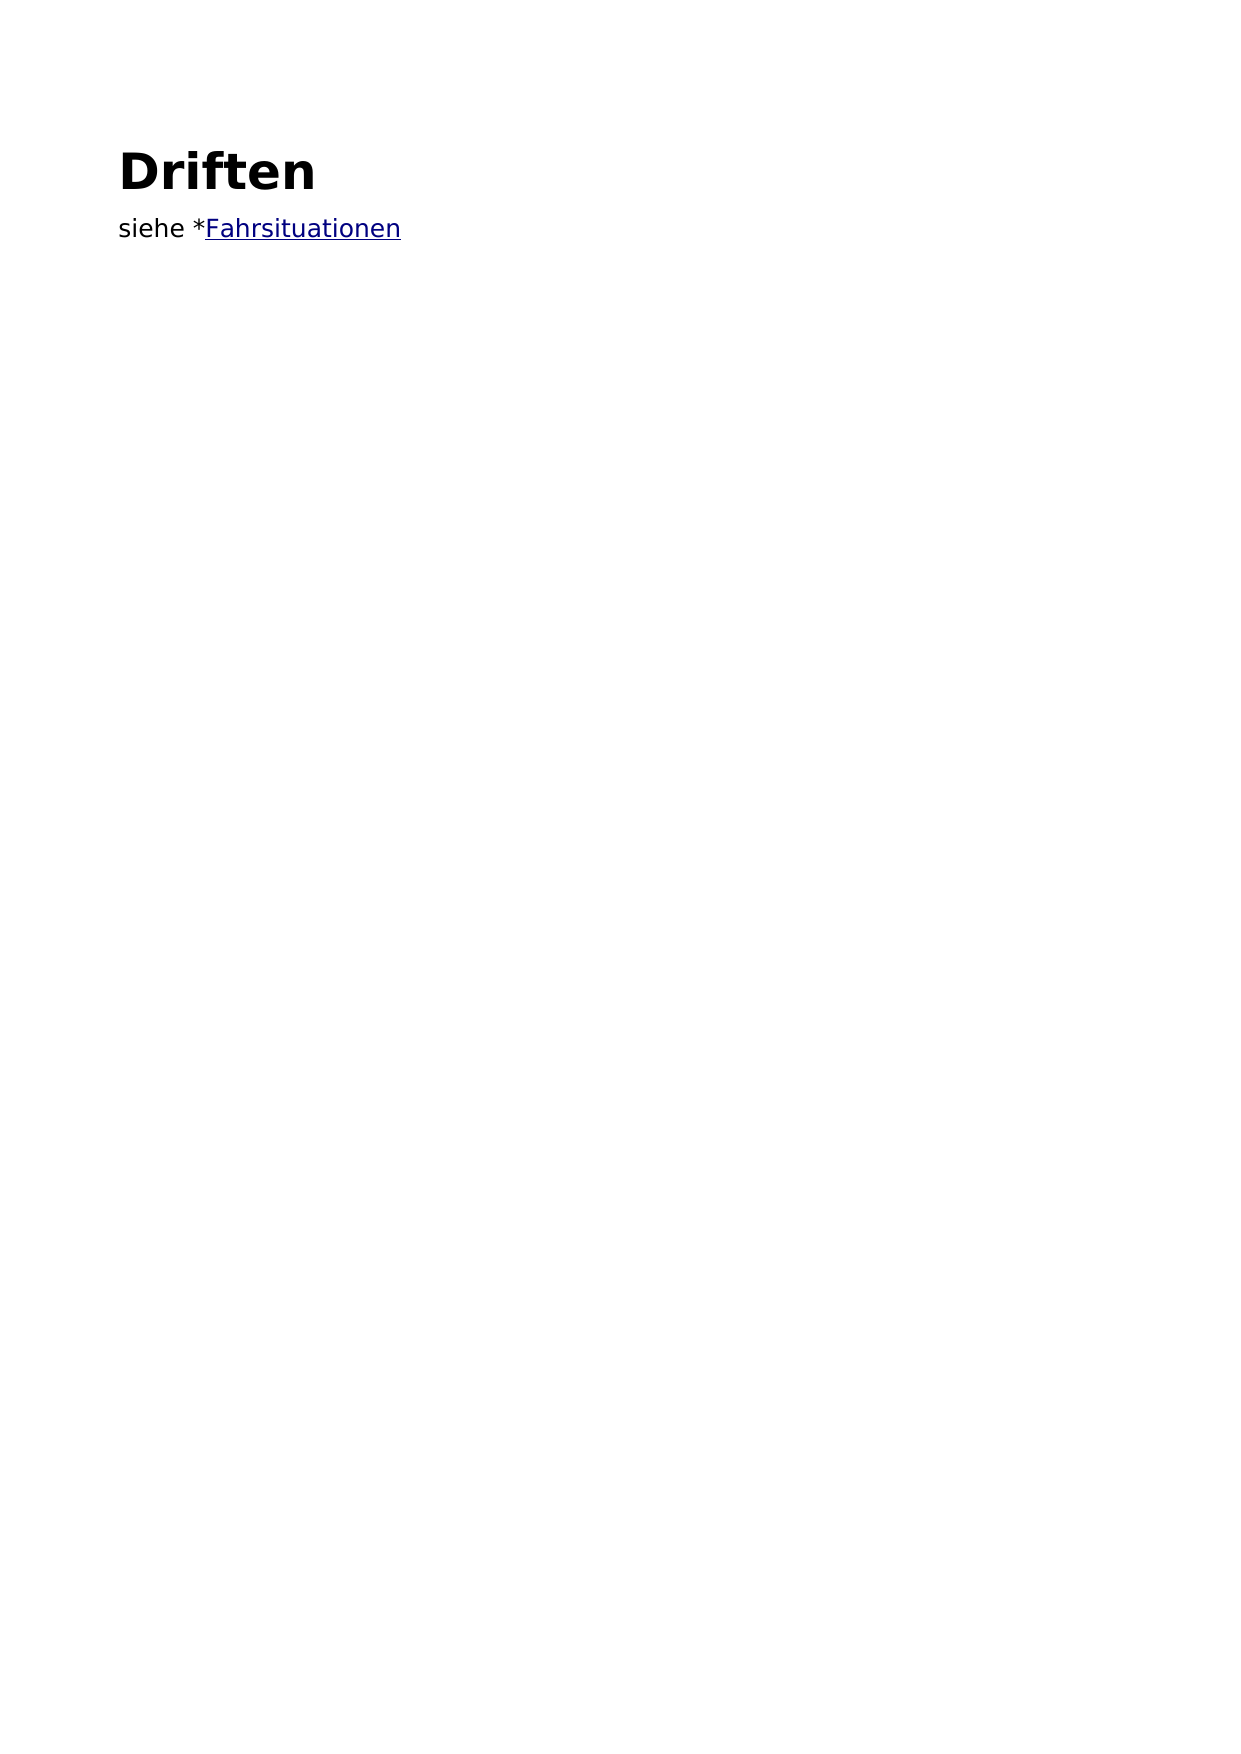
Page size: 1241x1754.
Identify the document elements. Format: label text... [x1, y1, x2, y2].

text siehe *Fahrsituationen [118, 214, 1122, 243]
subtitle Driften [118, 143, 1122, 201]
